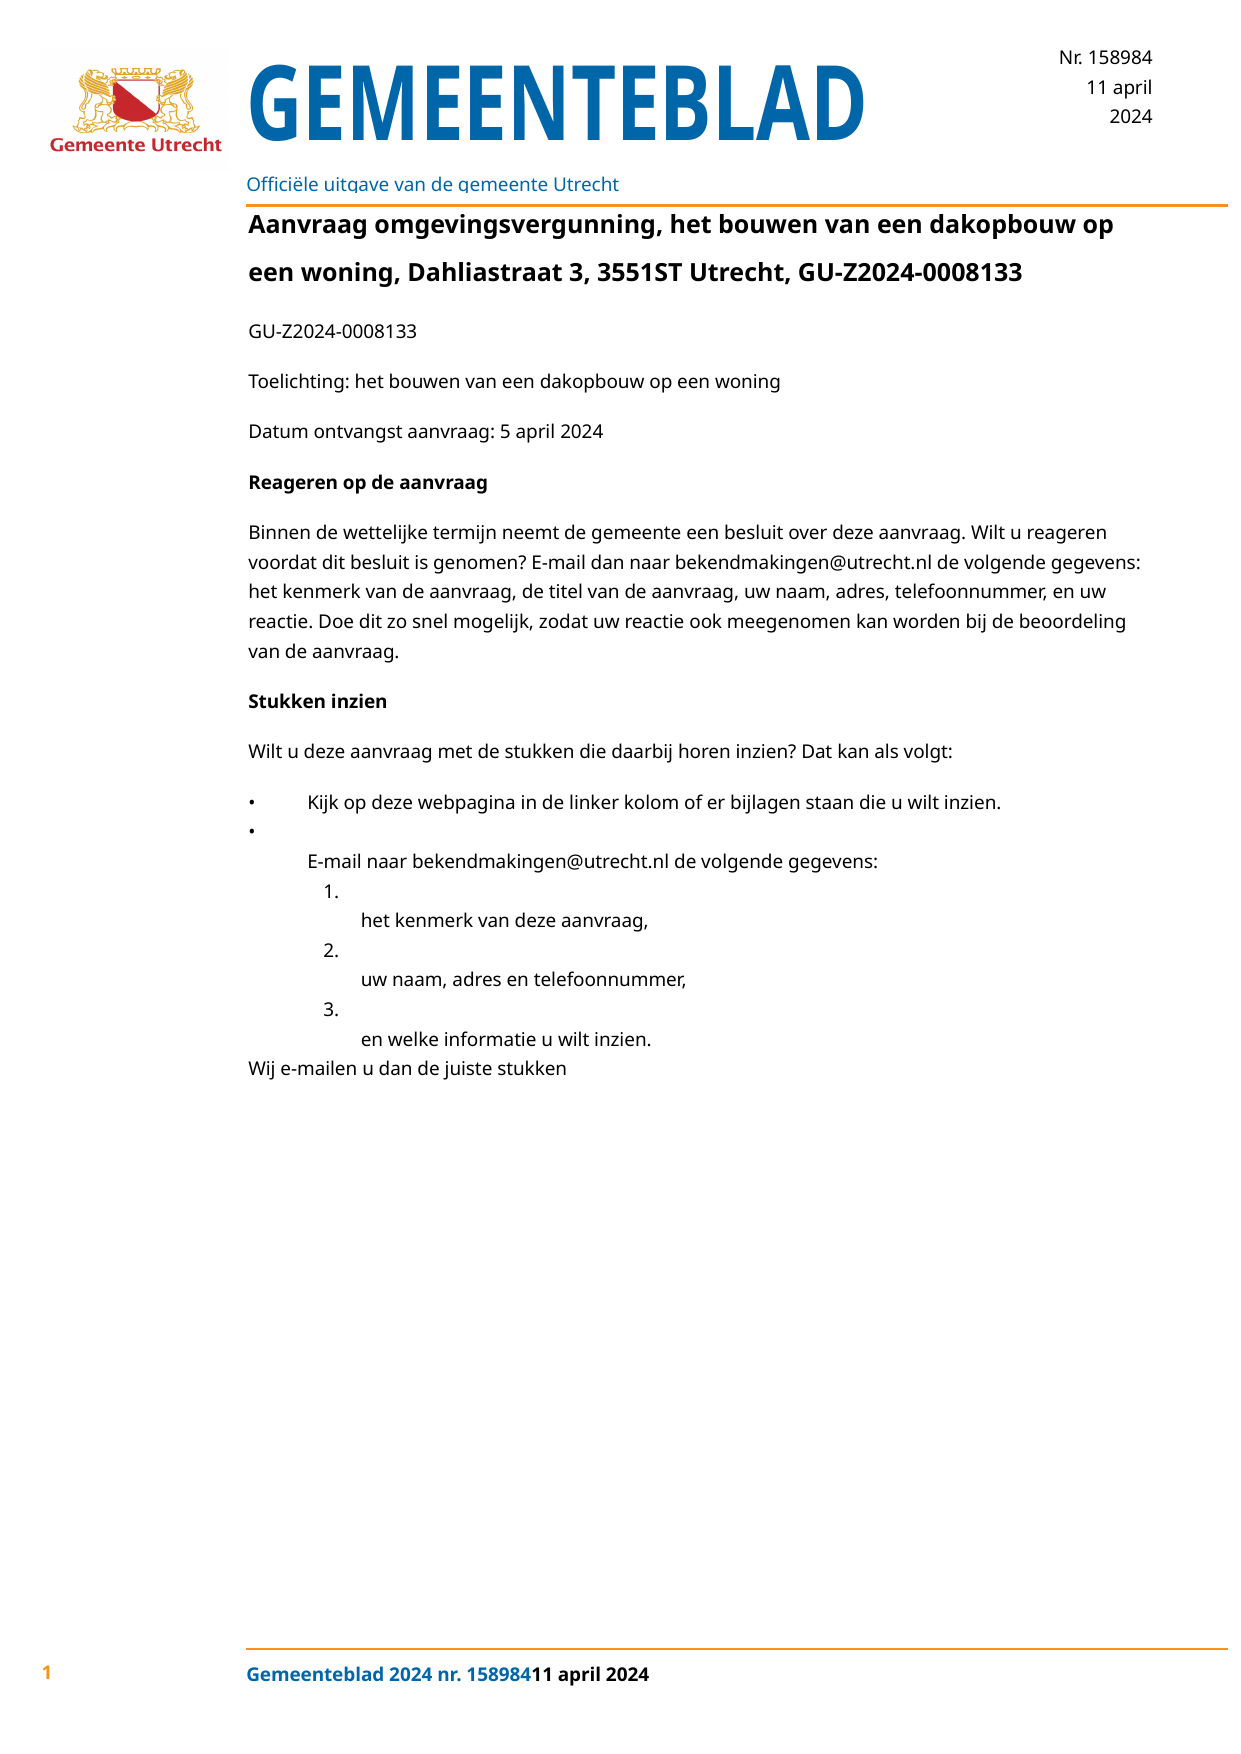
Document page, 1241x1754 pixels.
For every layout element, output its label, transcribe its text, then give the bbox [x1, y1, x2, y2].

text Datum ontvangst aanvraag: 5 april 2024 [248, 419, 1152, 444]
list Kijk op deze webpagina in de linker kolom of er bijlagen staan die u wilt inzien. [248, 789, 1152, 815]
text Wij e-mailen u dan de juiste stukken [248, 1055, 1152, 1081]
text Wilt u deze aanvraag met de stukken die daarbij horen inzien? Dat kan als volgt: [248, 739, 1152, 764]
text Aanvraag omgevingsvergunning, het bouwen van een dakopbouw op een woning, Dahliastraat 3, 3551ST Utrecht, GU-Z2024-0008133 [248, 207, 1152, 288]
list uw naam, adres en telefoonnummer, [323, 967, 1152, 992]
text Stukken inzien [248, 688, 1152, 714]
text GU-Z2024-0008133 [248, 318, 1152, 344]
list E-mail naar bekendmakingen@utrecht.nl de volgende gegevens: [248, 848, 1152, 874]
picture [41, 47, 231, 172]
text Reageren op de aanvraag [248, 469, 1152, 495]
text Toelichting: het bouwen van een dakopbouw op een woning [248, 368, 1152, 394]
text Binnen de wettelijke termijn neemt de gemeente een besluit over deze aanvraag. Wilt u reageren voordat dit besluit is genomen? E-mail dan naar bekendmakingen@utrecht.nl de volgende gegevens: het kenmerk van de aanvraag, de titel van de aanvraag, uw naam, adres, telefoonnummer, en uw reactie. Doe dit zo snel mogelijk, zodat uw reactie ook meegenomen kan worden bij de beoordeling van de aanvraag. [248, 519, 1152, 664]
list het kenmerk van deze aanvraag, [323, 907, 1152, 933]
list en welke informatie u wilt inzien. [323, 1026, 1152, 1052]
